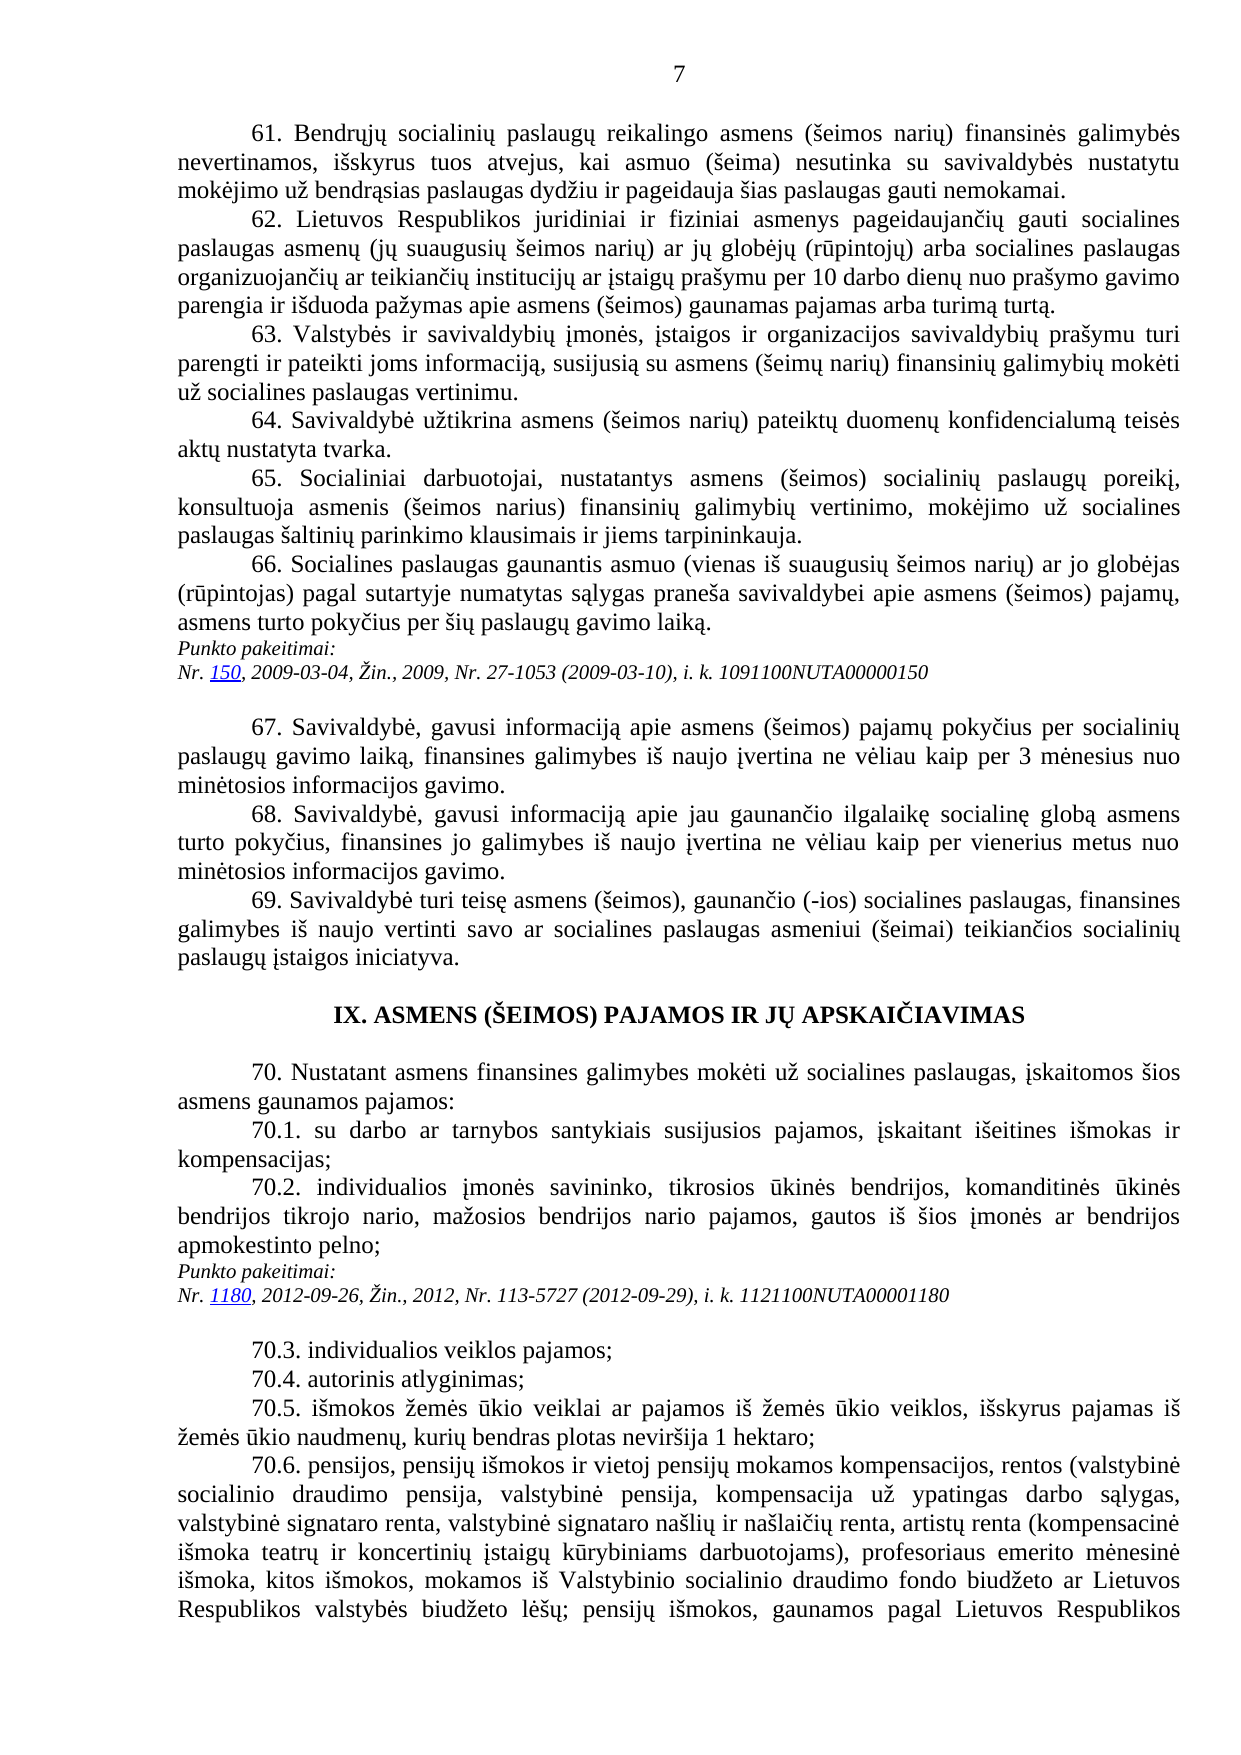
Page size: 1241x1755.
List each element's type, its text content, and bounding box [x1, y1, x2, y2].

text Punkto pakeitimai: [177, 636, 1181, 660]
text 62. Lietuvos Respublikos juridiniai ir fiziniai asmenys pageidaujančių gauti socialines paslaugas asmenų (jų suaugusių šeimos narių) ar jų globėjų (rūpintojų) arba socialines paslaugas organizuojančių ar teikiančių institucijų ar įstaigų prašymu per 10 darbo dienų nuo prašymo gavimo parengia ir išduoda pažymas apie asmens (šeimos) gaunamas pajamas arba turimą turtą. [177, 204, 1181, 319]
text IX. ASMENS (ŠEIMOS) PAJAMOS IR JŲ APSKAIČIAVIMAS [177, 1000, 1181, 1029]
text 64. Savivaldybė užtikrina asmens (šeimos narių) pateiktų duomenų konfidencialumą teisės aktų nustatyta tvarka. [177, 406, 1181, 463]
text 70.5. išmokos žemės ūkio veiklai ar pajamos iš žemės ūkio veiklos, išskyrus pajamas iš žemės ūkio naudmenų, kurių bendras plotas neviršija 1 hektaro; [177, 1393, 1181, 1451]
text 70.6. pensijos, pensijų išmokos ir vietoj pensijų mokamos kompensacijos, rentos (valstybinė socialinio draudimo pensija, valstybinė pensija, kompensacija už ypatingas darbo sąlygas, valstybinė signataro renta, valstybinė signataro našlių ir našlaičių renta, artistų renta (kompensacinė išmoka teatrų ir koncertinių įstaigų kūrybiniams darbuotojams), profesoriaus emerito mėnesinė išmoka, kitos išmokos, mokamos iš Valstybinio socialinio draudimo fondo biudžeto ar Lietuvos Respublikos valstybės biudžeto lėšų; pensijų išmokos, gaunamos pagal Lietuvos Respublikos [177, 1451, 1181, 1623]
text 70. Nustatant asmens finansines galimybes mokėti už socialines paslaugas, įskaitomos šios asmens gaunamos pajamos: [177, 1057, 1181, 1115]
text Punkto pakeitimai: [177, 1259, 1181, 1283]
text 61. Bendrųjų socialinių paslaugų reikalingo asmens (šeimos narių) finansinės galimybės nevertinamos, išskyrus tuos atvejus, kai asmuo (šeima) nesutinka su savivaldybės nustatytu mokėjimo už bendrąsias paslaugas dydžiu ir pageidauja šias paslaugas gauti nemokamai. [177, 118, 1181, 204]
text 63. Valstybės ir savivaldybių įmonės, įstaigos ir organizacijos savivaldybių prašymu turi parengti ir pateikti joms informaciją, susijusią su asmens (šeimų narių) finansinių galimybių mokėti už socialines paslaugas vertinimu. [177, 319, 1181, 406]
text Nr. 150, 2009-03-04, Žin., 2009, Nr. 27-1053 (2009-03-10), i. k. 1091100NUTA00000150 [177, 660, 1181, 684]
text 68. Savivaldybė, gavusi informaciją apie jau gaunančio ilgalaikę socialinę globą asmens turto pokyčius, finansines jo galimybes iš naujo įvertina ne vėliau kaip per vienerius metus nuo minėtosios informacijos gavimo. [177, 799, 1181, 885]
text Nr. 1180, 2012-09-26, Žin., 2012, Nr. 113-5727 (2012-09-29), i. k. 1121100NUTA00001180 [177, 1283, 1181, 1307]
text 65. Socialiniai darbuotojai, nustatantys asmens (šeimos) socialinių paslaugų poreikį, konsultuoja asmenis (šeimos narius) finansinių galimybių vertinimo, mokėjimo už socialines paslaugas šaltinių parinkimo klausimais ir jiems tarpininkauja. [177, 463, 1181, 549]
text 66. Socialines paslaugas gaunantis asmuo (vienas iš suaugusių šeimos narių) ar jo globėjas (rūpintojas) pagal sutartyje numatytas sąlygas praneša savivaldybei apie asmens (šeimos) pajamų, asmens turto pokyčius per šių paslaugų gavimo laiką. [177, 549, 1181, 636]
text 70.1. su darbo ar tarnybos santykiais susijusios pajamos, įskaitant išeitines išmokas ir kompensacijas; [177, 1115, 1181, 1172]
text 70.3. individualios veiklos pajamos; [177, 1336, 1181, 1364]
text 70.2. individualios įmonės savininko, tikrosios ūkinės bendrijos, komanditinės ūkinės bendrijos tikrojo nario, mažosios bendrijos nario pajamos, gautos iš šios įmonės ar bendrijos apmokestinto pelno; [177, 1172, 1181, 1259]
text 69. Savivaldybė turi teisę asmens (šeimos), gaunančio (-ios) socialines paslaugas, finansines galimybes iš naujo vertinti savo ar socialines paslaugas asmeniui (šeimai) teikiančios socialinių paslaugų įstaigos iniciatyva. [177, 885, 1181, 971]
text 67. Savivaldybė, gavusi informaciją apie asmens (šeimos) pajamų pokyčius per socialinių paslaugų gavimo laiką, finansines galimybes iš naujo įvertina ne vėliau kaip per 3 mėnesius nuo minėtosios informacijos gavimo. [177, 712, 1181, 799]
text 70.4. autorinis atlyginimas; [177, 1364, 1181, 1393]
